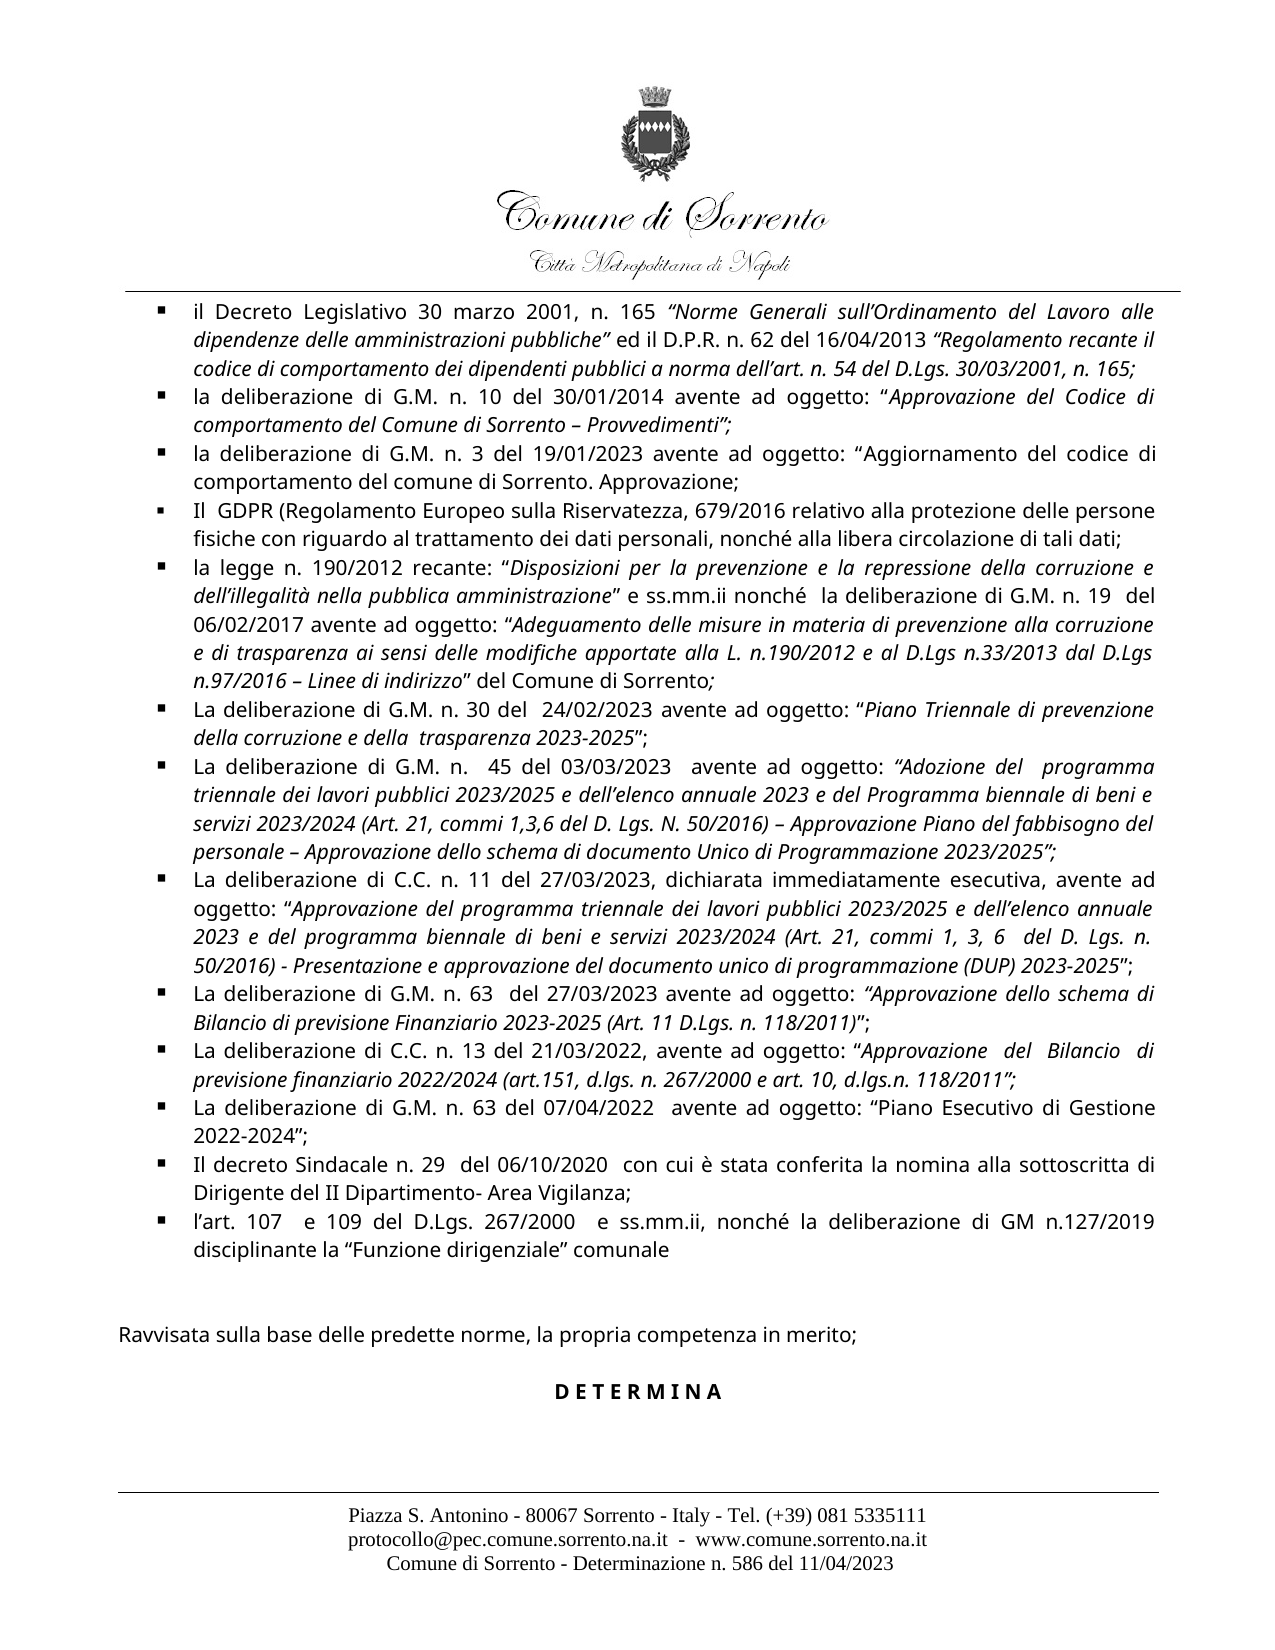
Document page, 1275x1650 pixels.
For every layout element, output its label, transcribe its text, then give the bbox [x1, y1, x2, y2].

text Ravvisata sulla base delle predette norme, la propria competenza in merito; [118, 1321, 1157, 1349]
list Il GDPR (Regolamento Europeo sulla Riservatezza, 679/2016 relativo alla protezione delle persone fisiche con riguardo al trattamento dei dati personali, nonché alla libera circolazione di tali dati; [156, 496, 1157, 553]
list La deliberazione di C.C. n. 13 del 21/03/2022, avente ad oggetto: “Approvazione del Bilancio di previsione finanziario 2022/2024 (art.151, d.lgs. n. 267/2000 e art. 10, d.lgs.n. 118/2011”; [156, 1036, 1157, 1093]
list La deliberazione di C.C. n. 11 del 27/03/2023, dichiarata immediatamente esecutiva, avente ad oggetto: “Approvazione del programma triennale dei lavori pubblici 2023/2025 e dell’elenco annuale 2023 e del programma biennale di beni e servizi 2023/2024 (Art. 21, commi 1, 3, 6 del D. Lgs. n. 50/2016) - Presentazione e approvazione del documento unico di programmazione (DUP) 2023-2025”; [156, 866, 1157, 979]
list Il decreto Sindacale n. 29 del 06/10/2020 con cui è stata conferita la nomina alla sottoscritta di Dirigente del II Dipartimento- Area Vigilanza; [156, 1150, 1157, 1207]
list la deliberazione di G.M. n. 10 del 30/01/2014 avente ad oggetto: “Approvazione del Codice di comportamento del Comune di Sorrento – Provvedimenti”; [156, 382, 1157, 439]
list La deliberazione di G.M. n. 63 del 27/03/2023 avente ad oggetto: “Approvazione dello schema di Bilancio di previsione Finanziario 2023-2025 (Art. 11 D.Lgs. n. 118/2011)”; [156, 979, 1157, 1036]
list la deliberazione di G.M. n. 3 del 19/01/2023 avente ad oggetto: “Aggiornamento del codice di comportamento del comune di Sorrento. Approvazione; [156, 439, 1157, 496]
list l’art. 107 e 109 del D.Lgs. 267/2000 e ss.mm.ii, nonché la deliberazione di GM n.127/2019 disciplinante la “Funzione dirigenziale” comunale [156, 1207, 1157, 1264]
list La deliberazione di G.M. n. 30 del 24/02/2023 avente ad oggetto: “Piano Triennale di prevenzione della corruzione e della trasparenza 2023-2025”; [156, 695, 1157, 752]
list la legge n. 190/2012 recante: “Disposizioni per la prevenzione e la repressione della corruzione e dell’illegalità nella pubblica amministrazione” e ss.mm.ii nonché la deliberazione di G.M. n. 19 del 06/02/2017 avente ad oggetto: “Adeguamento delle misure in materia di prevenzione alla corruzione e di trasparenza ai sensi delle modifiche apportate alla L. n.190/2012 e al D.Lgs n.33/2013 dal D.Lgs n.97/2016 – Linee di indirizzo” del Comune di Sorrento; [156, 553, 1157, 695]
list La deliberazione di G.M. n. 45 del 03/03/2023 avente ad oggetto: “Adozione del programma triennale dei lavori pubblici 2023/2025 e dell’elenco annuale 2023 e del Programma biennale di beni e servizi 2023/2024 (Art. 21, commi 1,3,6 del D. Lgs. N. 50/2016) – Approvazione Piano del fabbisogno del personale – Approvazione dello schema di documento Unico di Programmazione 2023/2025”; [156, 752, 1157, 866]
list La deliberazione di G.M. n. 63 del 07/04/2022 avente ad oggetto: “Piano Esecutivo di Gestione 2022-2024”; [156, 1093, 1157, 1150]
list il Decreto Legislativo 30 marzo 2001, n. 165 “Norme Generali sull’Ordinamento del Lavoro alle dipendenze delle amministrazioni pubbliche” ed il D.P.R. n. 62 del 16/04/2013 “Regolamento recante il codice di comportamento dei dipendenti pubblici a norma dell’art. n. 54 del D.Lgs. 30/03/2001, n. 165; [156, 297, 1157, 382]
text D E T E R M I N A [118, 1377, 1157, 1406]
